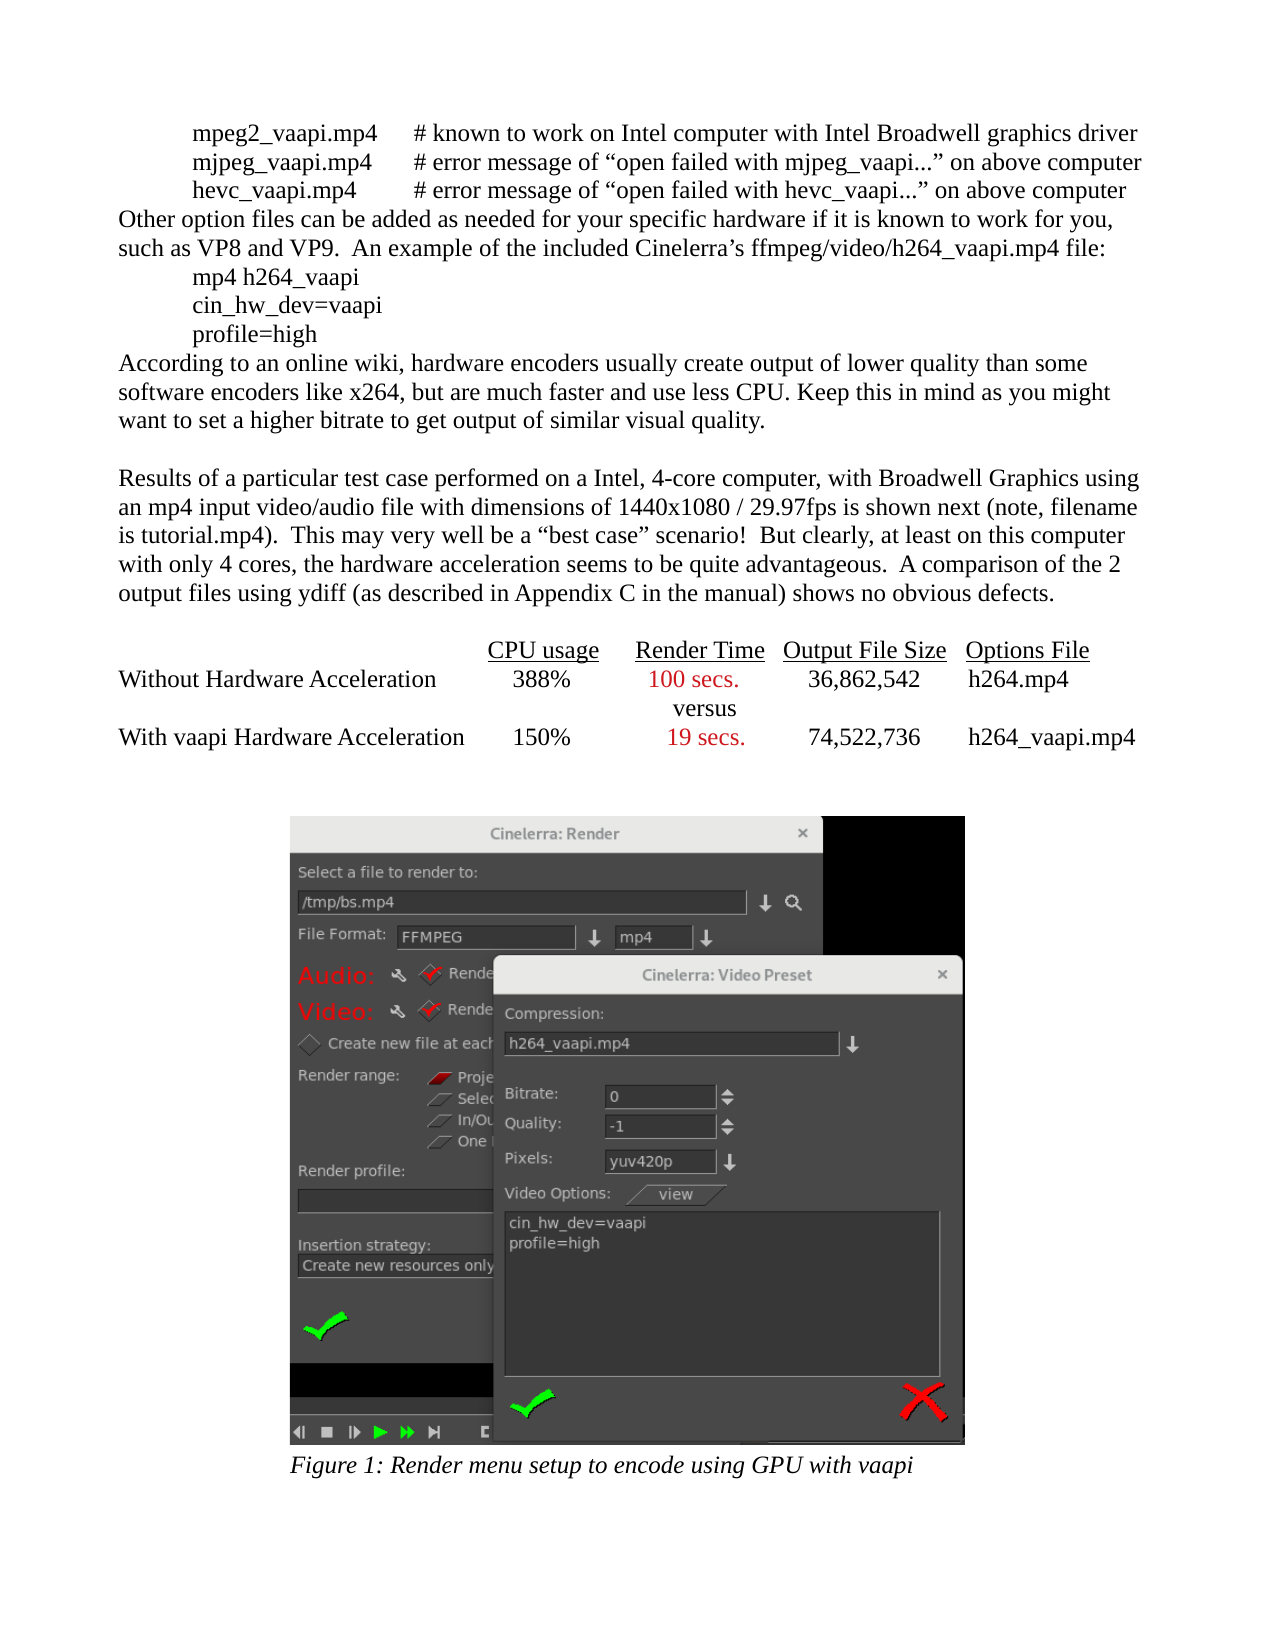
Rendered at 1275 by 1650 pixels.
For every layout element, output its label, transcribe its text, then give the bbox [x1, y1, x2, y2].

text versus [118, 693, 1157, 722]
text mp4 h264_vaapi [118, 262, 1157, 291]
text CPU usage Render Time Output File Size Options File [118, 636, 1157, 664]
text According to an online wiki, hardware encoders usually create output of lower quality than some software encoders like x264, but are much faster and use less CPU. Keep this in mind as you might want to set a higher bitrate to get output of similar visual quality. [118, 348, 1157, 434]
text Results of a particular test case performed on a Intel, 4-core computer, with Broadwell Graphics using an mp4 input video/audio file with dimensions of 1440x1080 / 29.97fps is shown next (note, filename is tutorial.mp4). This may very well be a “best case” scenario! But clearly, at least on this computer with only 4 cores, the hardware acceleration seems to be quite advantageous. A comparison of the 2 output files using ydiff (as described in Appendix C in the manual) shows no obvious defects. [118, 463, 1157, 607]
text Without Hardware Acceleration 388% 100 secs. 36,862,542 h264.mp4 [118, 664, 1157, 693]
text Other option files can be added as needed for your specific hardware if it is known to work for you, such as VP8 and VP9. An example of the included Cinelerra’s ffmpeg/video/h264_vaapi.mp4 file: [118, 204, 1157, 262]
text profile=high [118, 319, 1157, 348]
text Figure 1: Render menu setup to encode using GPU with vaapi [290, 1445, 965, 1479]
text With vaapi Hardware Acceleration 150% 19 secs. 74,522,736 h264_vaapi.mp4 [118, 722, 1157, 751]
picture [289, 816, 965, 1445]
text mpeg2_vaapi.mp4 # known to work on Intel computer with Intel Broadwell graphics driver [118, 118, 1157, 147]
text hevc_vaapi.mp4 # error message of “open failed with hevc_vaapi...” on above computer [118, 176, 1157, 204]
text mjpeg_vaapi.mp4 # error message of “open failed with mjpeg_vaapi...” on above computer [118, 147, 1157, 176]
text cin_hw_dev=vaapi [118, 291, 1157, 319]
